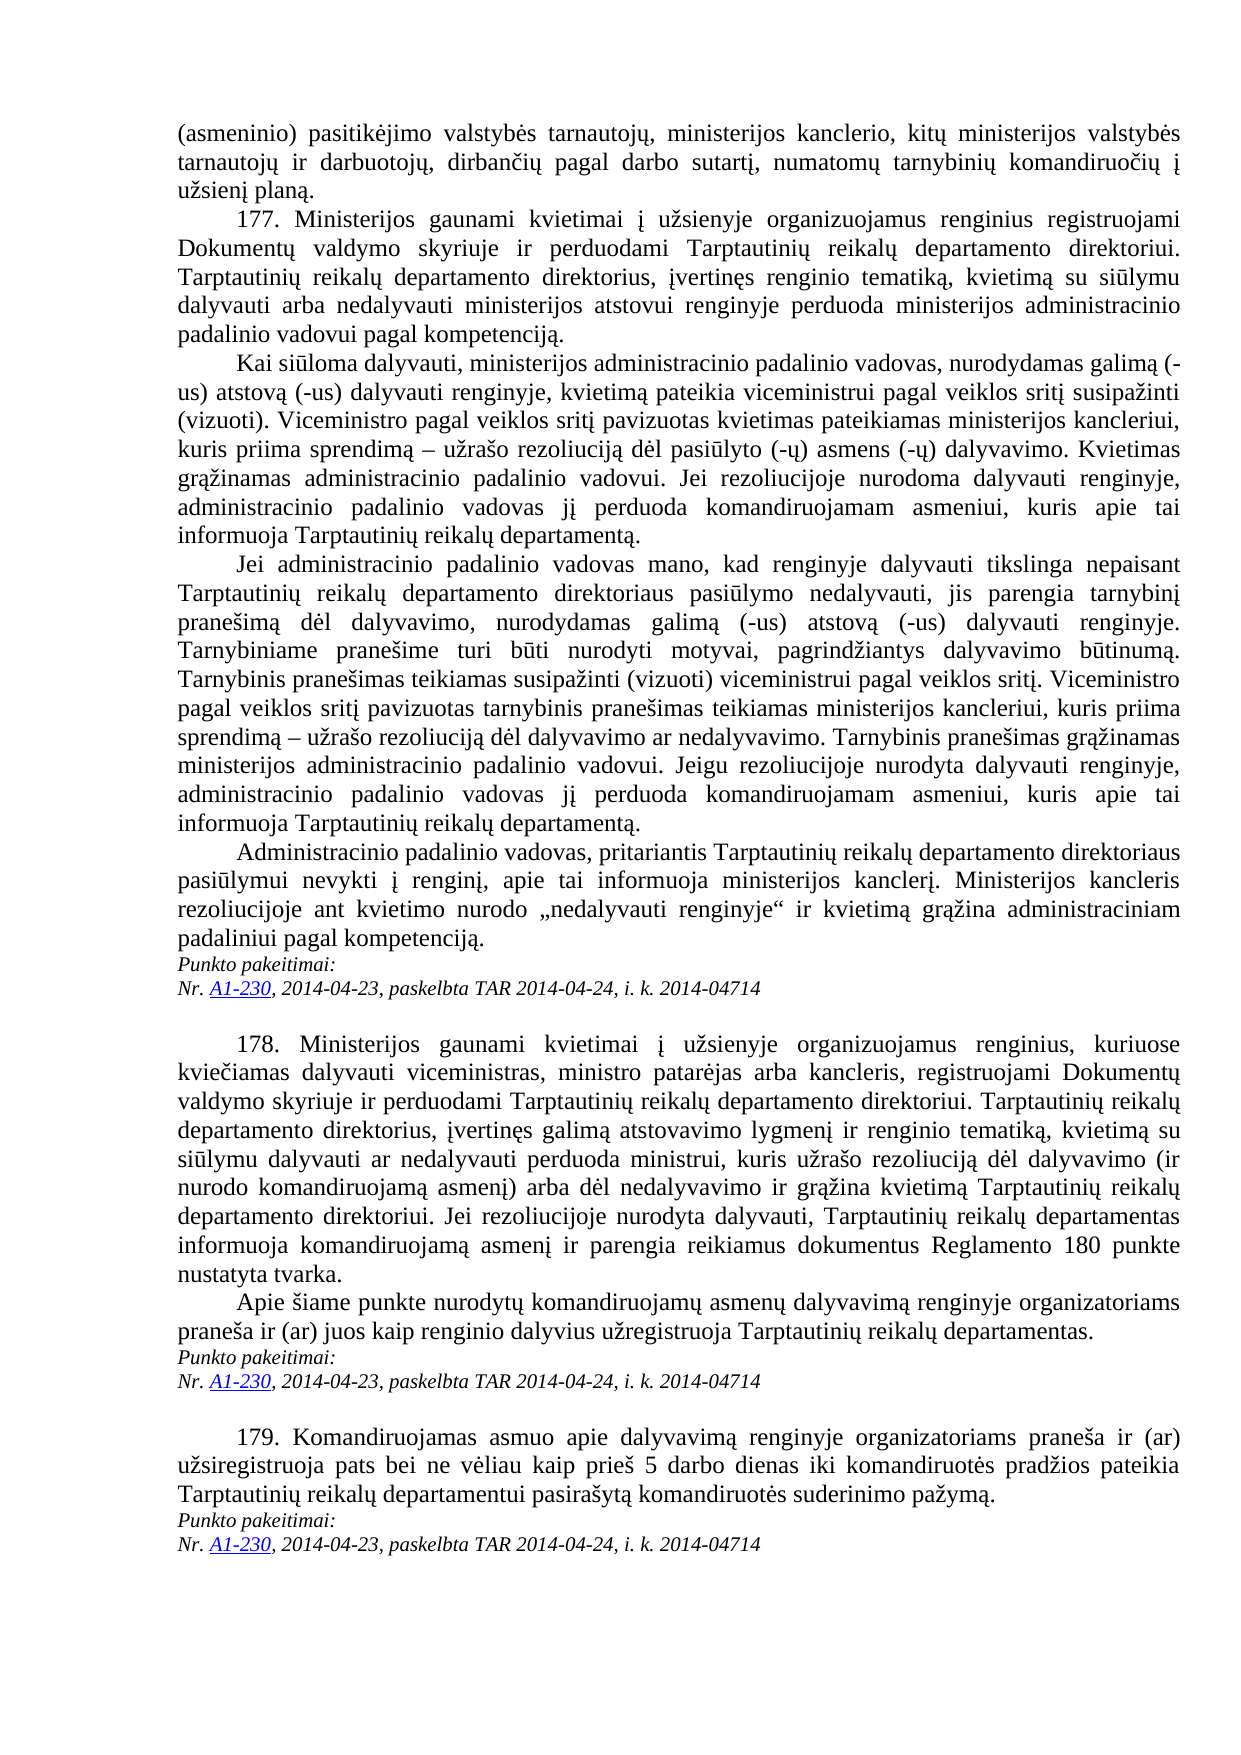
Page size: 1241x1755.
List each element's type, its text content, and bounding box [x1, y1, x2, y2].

text 177. Ministerijos gaunami kvietimai į užsienyje organizuojamus renginius registruojami Dokumentų valdymo skyriuje ir perduodami Tarptautinių reikalų departamento direktoriui. Tarptautinių reikalų departamento direktorius, įvertinęs renginio tematiką, kvietimą su siūlymu dalyvauti arba nedalyvauti ministerijos atstovui renginyje perduoda ministerijos administracinio padalinio vadovui pagal kompetenciją. [177, 204, 1181, 348]
text Punkto pakeitimai: [177, 1345, 1181, 1369]
text Nr. A1-230, 2014-04-23, paskelbta TAR 2014-04-24, i. k. 2014-04714 [177, 1369, 1181, 1393]
text Apie šiame punkte nurodytų komandiruojamų asmenų dalyvavimą renginyje organizatoriams praneša ir (ar) juos kaip renginio dalyvius užregistruoja Tarptautinių reikalų departamentas. [177, 1287, 1181, 1345]
text Kai siūloma dalyvauti, ministerijos administracinio padalinio vadovas, nurodydamas galimą (-us) atstovą (-us) dalyvauti renginyje, kvietimą pateikia viceministrui pagal veiklos sritį susipažinti (vizuoti). Viceministro pagal veiklos sritį pavizuotas kvietimas pateikiamas ministerijos kancleriui, kuris priima sprendimą – užrašo rezoliuciją dėl pasiūlyto (-ų) asmens (-ų) dalyvavimo. Kvietimas grąžinamas administracinio padalinio vadovui. Jei rezoliucijoje nurodoma dalyvauti renginyje, administracinio padalinio vadovas jį perduoda komandiruojamam asmeniui, kuris apie tai informuoja Tarptautinių reikalų departamentą. [177, 348, 1181, 549]
text Punkto pakeitimai: [177, 952, 1181, 976]
text (asmeninio) pasitikėjimo valstybės tarnautojų, ministerijos kanclerio, kitų ministerijos valstybės tarnautojų ir darbuotojų, dirbančių pagal darbo sutartį, numatomų tarnybinių komandiruočių į užsienį planą. [177, 118, 1181, 204]
text Punkto pakeitimai: [177, 1508, 1181, 1532]
text Nr. A1-230, 2014-04-23, paskelbta TAR 2014-04-24, i. k. 2014-04714 [177, 976, 1181, 1000]
text 178. Ministerijos gaunami kvietimai į užsienyje organizuojamus renginius, kuriuose kviečiamas dalyvauti viceministras, ministro patarėjas arba kancleris, registruojami Dokumentų valdymo skyriuje ir perduodami Tarptautinių reikalų departamento direktoriui. Tarptautinių reikalų departamento direktorius, įvertinęs galimą atstovavimo lygmenį ir renginio tematiką, kvietimą su siūlymu dalyvauti ar nedalyvauti perduoda ministrui, kuris užrašo rezoliuciją dėl dalyvavimo (ir nurodo komandiruojamą asmenį) arba dėl nedalyvavimo ir grąžina kvietimą Tarptautinių reikalų departamento direktoriui. Jei rezoliucijoje nurodyta dalyvauti, Tarptautinių reikalų departamentas informuoja komandiruojamą asmenį ir parengia reikiamus dokumentus Reglamento 180 punkte nustatyta tvarka. [177, 1029, 1181, 1287]
text Jei administracinio padalinio vadovas mano, kad renginyje dalyvauti tikslinga nepaisant Tarptautinių reikalų departamento direktoriaus pasiūlymo nedalyvauti, jis parengia tarnybinį pranešimą dėl dalyvavimo, nurodydamas galimą (-us) atstovą (-us) dalyvauti renginyje. Tarnybiniame pranešime turi būti nurodyti motyvai, pagrindžiantys dalyvavimo būtinumą. Tarnybinis pranešimas teikiamas susipažinti (vizuoti) viceministrui pagal veiklos sritį. Viceministro pagal veiklos sritį pavizuotas tarnybinis pranešimas teikiamas ministerijos kancleriui, kuris priima sprendimą – užrašo rezoliuciją dėl dalyvavimo ar nedalyvavimo. Tarnybinis pranešimas grąžinamas ministerijos administracinio padalinio vadovui. Jeigu rezoliucijoje nurodyta dalyvauti renginyje, administracinio padalinio vadovas jį perduoda komandiruojamam asmeniui, kuris apie tai informuoja Tarptautinių reikalų departamentą. [177, 549, 1181, 837]
text 179. Komandiruojamas asmuo apie dalyvavimą renginyje organizatoriams praneša ir (ar) užsiregistruoja pats bei ne vėliau kaip prieš 5 darbo dienas iki komandiruotės pradžios pateikia Tarptautinių reikalų departamentui pasirašytą komandiruotės suderinimo pažymą. [177, 1422, 1181, 1508]
text Nr. A1-230, 2014-04-23, paskelbta TAR 2014-04-24, i. k. 2014-04714 [177, 1532, 1181, 1556]
text Administracinio padalinio vadovas, pritariantis Tarptautinių reikalų departamento direktoriaus pasiūlymui nevykti į renginį, apie tai informuoja ministerijos kanclerį. Ministerijos kancleris rezoliucijoje ant kvietimo nurodo „nedalyvauti renginyje“ ir kvietimą grąžina administraciniam padaliniui pagal kompetenciją. [177, 837, 1181, 952]
